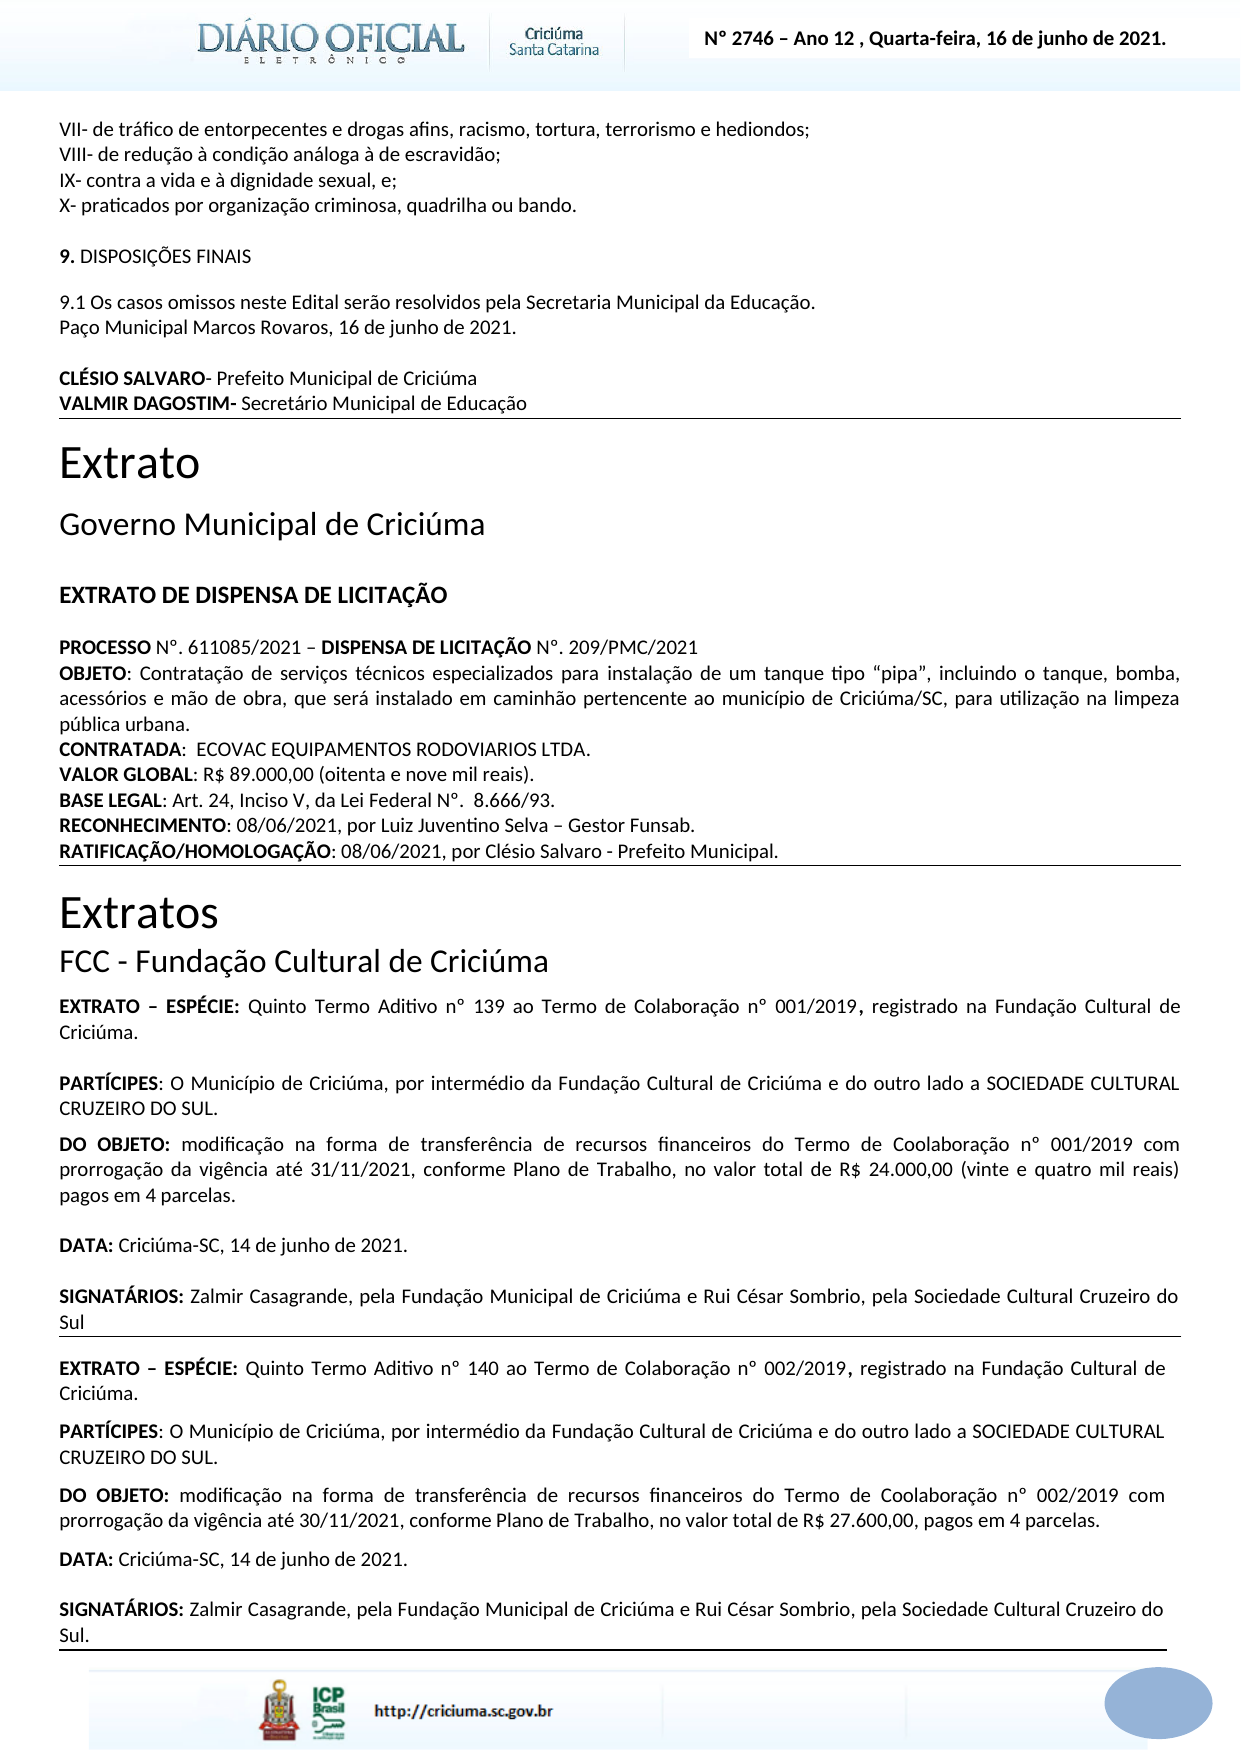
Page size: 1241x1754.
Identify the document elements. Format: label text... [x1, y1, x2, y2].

text VALMIR DAGOSTIM- Secretário Municipal de Educação [59, 391, 1181, 418]
text RATIFICAÇÃO/HOMOLOGAÇÃO: 08/06/2021, por Clésio Salvaro - Prefeito Municipal. [59, 838, 1181, 865]
text DO OBJETO: modificação na forma de transferência de recursos financeiros do Termo de Coolaboração nº 001/2019 com prorrogação da vigência até 31/11/2021, conforme Plano de Trabalho, no valor total de R$ 24.000,00 (vinte e quatro mil reais) pagos em 4 parcelas. [59, 1131, 1181, 1207]
text PROCESSO Nº. 611085/2021 – DISPENSA DE LICITAÇÃO Nº. 209/PMC/2021 [59, 634, 1181, 660]
text CLÉSIO SALVARO- Prefeito Municipal de Criciúma [59, 365, 1181, 391]
text PARTÍCIPES: O Município de Criciúma, por intermédio da Fundação Cultural de Criciúma e do outro lado a SOCIEDADE CULTURAL CRUZEIRO DO SUL. [59, 1070, 1181, 1121]
text VIII- de redução à condição análoga à de escravidão; [59, 141, 1181, 167]
text Extratos [59, 882, 1004, 940]
text IX- contra a vida e à dignidade sexual, e; [59, 167, 1181, 192]
text Paço Municipal Marcos Rovaros, 16 de junho de 2021. [59, 314, 1181, 340]
text DATA: Criciúma-SC, 14 de junho de 2021. [59, 1546, 1167, 1571]
text VALOR GLOBAL: R$ 89.000,00 (oitenta e nove mil reais). [59, 762, 1181, 787]
text OBJETO: Contratação de serviços técnicos especializados para instalação de um tanque tipo “pipa”, incluindo o tanque, bomba, acessórios e mão de obra, que será instalado em caminhão pertencente ao município de Criciúma/SC, para utilização na limpeza pública urbana. [59, 660, 1181, 736]
text Governo Municipal de Criciúma [59, 503, 1181, 543]
text 9. DISPOSIÇÕES FINAIS [59, 243, 1181, 268]
text EXTRATO DE DISPENSA DE LICITAÇÃO [59, 579, 1181, 609]
text SIGNATÁRIOS: Zalmir Casagrande, pela Fundação Municipal de Criciúma e Rui César Sombrio, pela Sociedade Cultural Cruzeiro do Sul [59, 1283, 1181, 1336]
text PARTÍCIPES: O Município de Criciúma, por intermédio da Fundação Cultural de Criciúma e do outro lado a SOCIEDADE CULTURAL CRUZEIRO DO SUL. [59, 1419, 1167, 1469]
text DATA: Criciúma-SC, 14 de junho de 2021. [59, 1233, 1181, 1258]
text EXTRATO – ESPÉCIE: Quinto Termo Aditivo nº 139 ao Termo de Colaboração nº 001/2019, registrado na Fundação Cultural de Criciúma. [59, 994, 1181, 1044]
text RECONHECIMENTO: 08/06/2021, por Luiz Juventino Selva – Gestor Funsab. [59, 812, 1181, 838]
text CONTRATADA: ECOVAC EQUIPAMENTOS RODOVIARIOS LTDA. [59, 736, 1181, 762]
text Extrato [59, 432, 1181, 490]
text BASE LEGAL: Art. 24, Inciso V, da Lei Federal Nº. 8.666/93. [59, 787, 1181, 812]
text X- praticados por organização criminosa, quadrilha ou bando. [59, 192, 1181, 218]
text VII- de tráfico de entorpecentes e drogas afins, racismo, tortura, terrorismo e hediondos; [59, 116, 1181, 141]
text SIGNATÁRIOS: Zalmir Casagrande, pela Fundação Municipal de Criciúma e Rui César Sombrio, pela Sociedade Cultural Cruzeiro do Sul. [59, 1597, 1167, 1649]
text EXTRATO – ESPÉCIE: Quinto Termo Aditivo nº 140 ao Termo de Colaboração nº 002/2019, registrado na Fundação Cultural de Criciúma. [59, 1355, 1167, 1406]
text DO OBJETO: modificação na forma de transferência de recursos financeiros do Termo de Coolaboração nº 002/2019 com prorrogação da vigência até 30/11/2021, conforme Plano de Trabalho, no valor total de R$ 27.600,00, pagos em 4 parcelas. [59, 1482, 1167, 1533]
text 9.1 Os casos omissos neste Edital serão resolvidos pela Secretaria Municipal da Educação. [59, 289, 1181, 314]
text FCC - Fundação Cultural de Criciúma [59, 940, 1004, 981]
